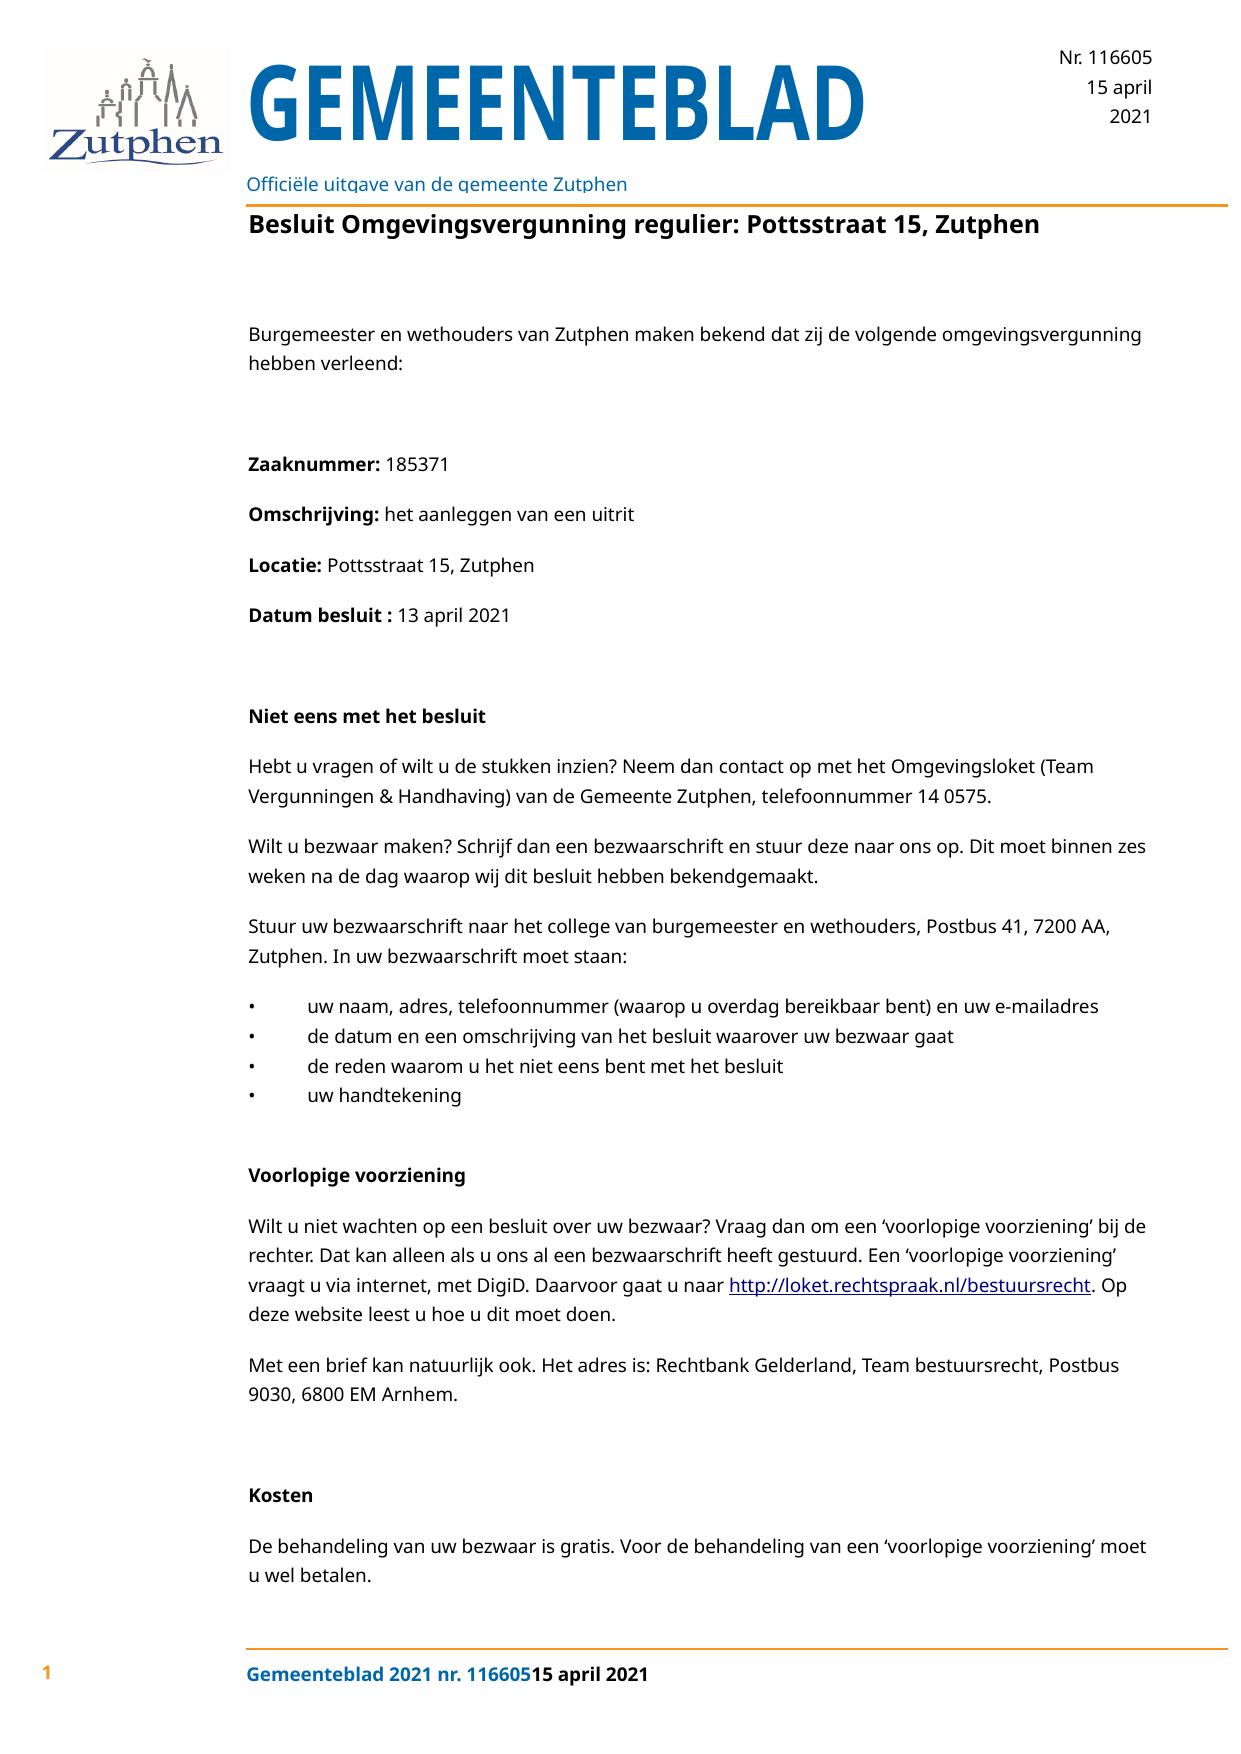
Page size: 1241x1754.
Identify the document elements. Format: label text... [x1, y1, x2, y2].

list de reden waarom u het niet eens bent met het besluit [248, 1053, 1152, 1078]
text De behandeling van uw bezwaar is gratis. Voor de behandeling van een ‘voorlopige voorziening’ moet u wel betalen. [248, 1533, 1152, 1588]
text Stuur uw bezwaarschrift naar het college van burgemeester en wethouders, Postbus 41, 7200 AA, Zutphen. In uw bezwaarschrift moet staan: [248, 914, 1152, 969]
text Niet eens met het besluit [248, 703, 1152, 729]
text Burgemeester en wethouders van Zutphen maken bekend dat zij de volgende omgevingsvergunning hebben verleend: [248, 321, 1152, 376]
list uw handtekening [248, 1082, 1152, 1108]
list de datum en een omschrijving van het besluit waarover uw bezwaar gaat [248, 1023, 1152, 1049]
text Wilt u niet wachten op een besluit over uw bezwaar? Vraag dan om een ‘voorlopige voorziening’ bij de rechter. Dat kan alleen als u ons al een bezwaarschrift heeft gestuurd. Een ‘voorlopige voorziening’ vraagt u via internet, met DigiD. Daarvoor gaat u naar http://loket.rechtspraak.nl/bestuursrecht. Op deze website leest u hoe u dit moet doen. [248, 1213, 1152, 1327]
text Besluit Omgevingsvergunning regulier: Pottsstraat 15, Zutphen [248, 207, 1152, 241]
text Hebt u vragen of wilt u de stukken inzien? Neem dan contact op met het Omgevingsloket (Team Vergunningen & Handhaving) van de Gemeente Zutphen, telefoonnummer 14 0575. [248, 754, 1152, 809]
text Met een brief kan natuurlijk ook. Het adres is: Rechtbank Gelderland, Team bestuursrecht, Postbus 9030, 6800 EM Arnhem. [248, 1352, 1152, 1407]
text Wilt u bezwaar maken? Schrijf dan een bezwaarschrift en stuur deze naar ons op. Dit moet binnen zes weken na de dag waarop wij dit besluit hebben bekendgemaakt. [248, 834, 1152, 889]
text Datum besluit : 13 april 2021 [248, 602, 1152, 628]
list uw naam, adres, telefoonnummer (waarop u overdag bereikbaar bent) en uw e-mailadres [248, 994, 1152, 1019]
picture [41, 47, 231, 172]
text Zaaknummer: 185371 [248, 451, 1152, 477]
text Kosten [248, 1482, 1152, 1508]
text Locatie: Pottsstraat 15, Zutphen [248, 552, 1152, 578]
text Omschrijving: het aanleggen van een uitrit [248, 502, 1152, 527]
text Voorlopige voorziening [248, 1162, 1152, 1188]
